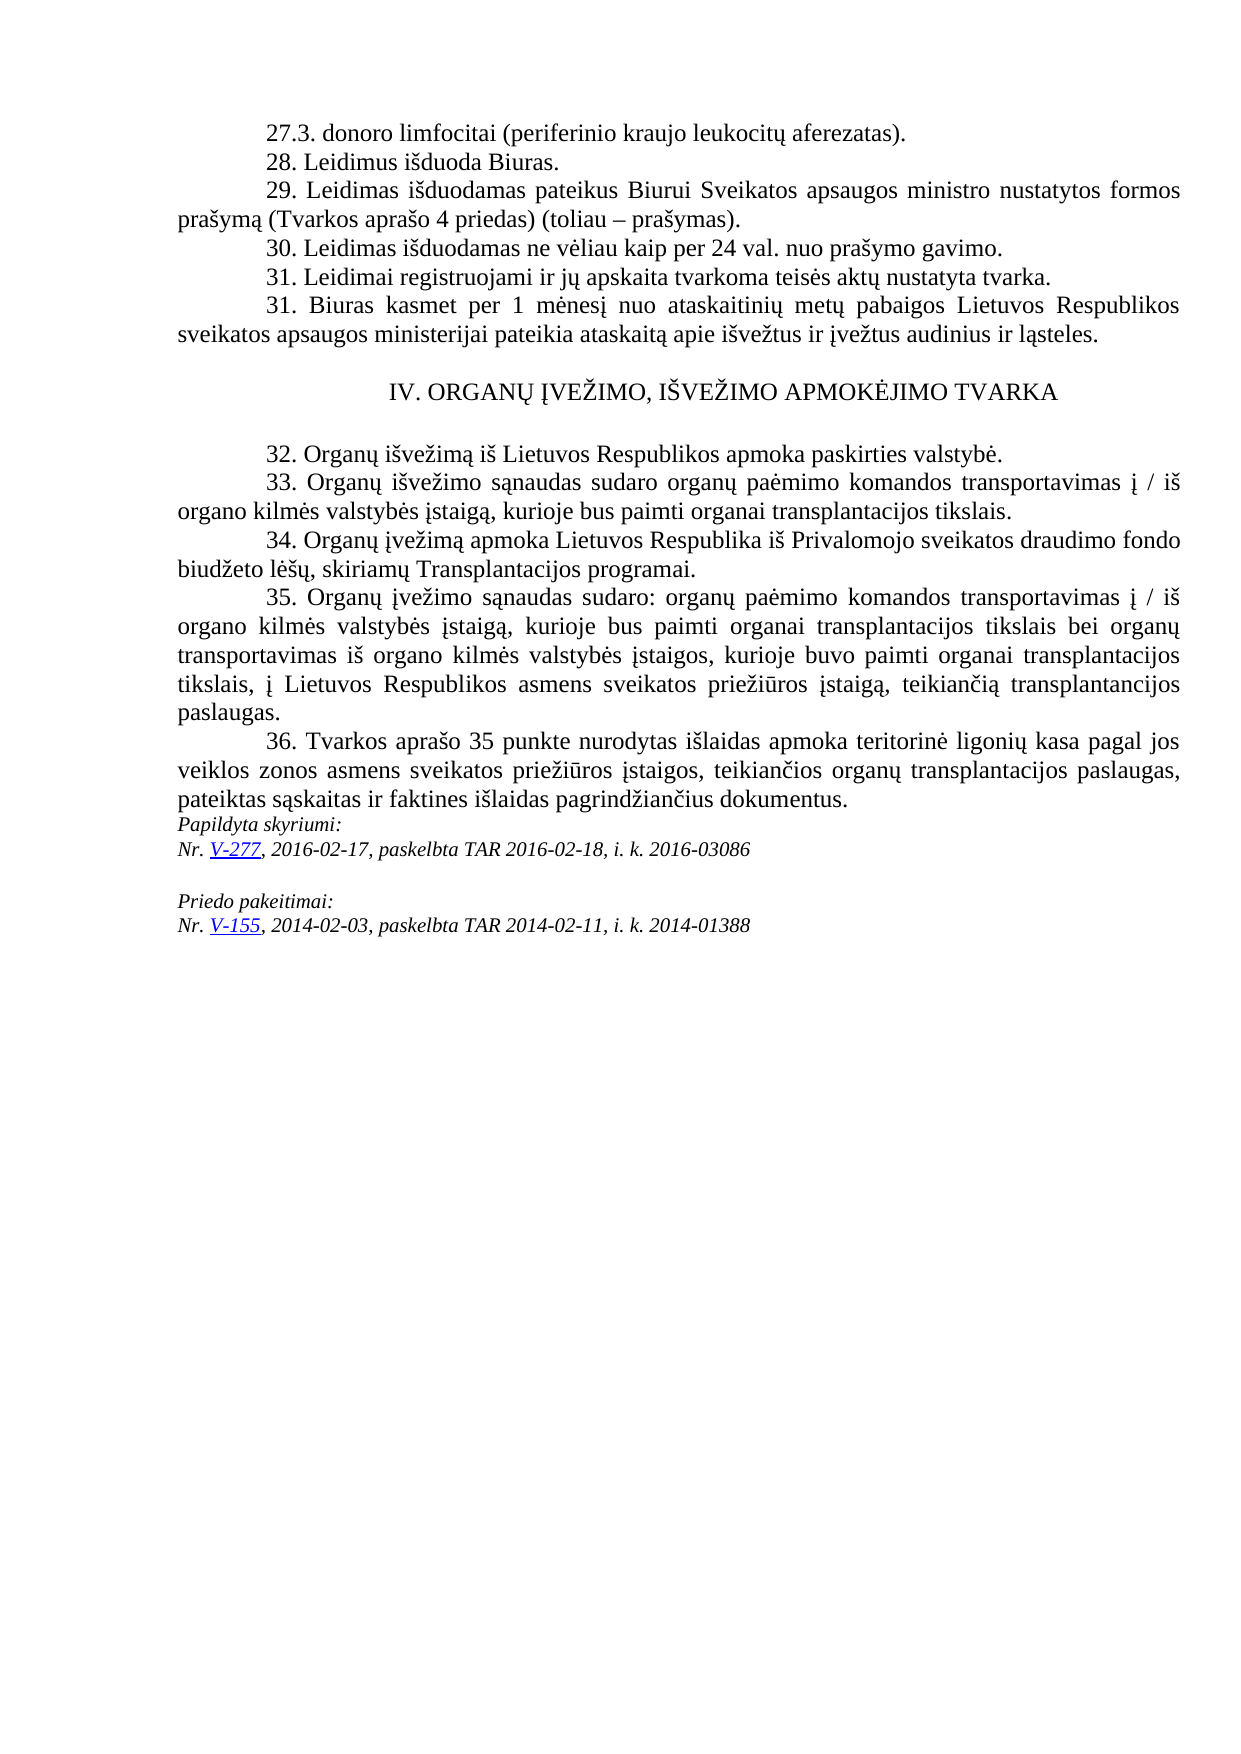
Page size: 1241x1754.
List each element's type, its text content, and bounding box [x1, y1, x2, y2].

text 28. Leidimus išduoda Biuras. [177, 147, 1181, 176]
text Papildyta skyriumi: [177, 812, 1181, 836]
text 33. Organų išvežimo sąnaudas sudaro organų paėmimo komandos transportavimas į / iš organo kilmės valstybės įstaigą, kurioje bus paimti organai transplantacijos tikslais. [177, 467, 1181, 525]
text 31. Biuras kasmet per 1 mėnesį nuo ataskaitinių metų pabaigos Lietuvos Respublikos sveikatos apsaugos ministerijai pateikia ataskaitą apie išvežtus ir įvežtus audinius ir ląsteles. [177, 291, 1181, 348]
text IV. ORGANŲ ĮVEŽIMO, IŠVEŽIMO APMOKĖJIMO TVARKA [177, 377, 1181, 406]
text 31. Leidimai registruojami ir jų apskaita tvarkoma teisės aktų nustatyta tvarka. [177, 262, 1181, 291]
text 30. Leidimas išduodamas ne vėliau kaip per 24 val. nuo prašymo gavimo. [177, 233, 1181, 262]
text Nr. V-277, 2016-02-17, paskelbta TAR 2016-02-18, i. k. 2016-03086 [177, 836, 1181, 861]
text 34. Organų įvežimą apmoka Lietuvos Respublika iš Privalomojo sveikatos draudimo fondo biudžeto lėšų, skiriamų Transplantacijos programai. [177, 525, 1181, 582]
text 32. Organų išvežimą iš Lietuvos Respublikos apmoka paskirties valstybė. [177, 439, 1181, 467]
text 29. Leidimas išduodamas pateikus Biurui Sveikatos apsaugos ministro nustatytos formos prašymą (Tvarkos aprašo 4 priedas) (toliau – prašymas). [177, 176, 1181, 233]
text 27.3. donoro limfocitai (periferinio kraujo leukocitų aferezatas). [177, 118, 1181, 147]
text 36. Tvarkos aprašo 35 punkte nurodytas išlaidas apmoka teritorinė ligonių kasa pagal jos veiklos zonos asmens sveikatos priežiūros įstaigos, teikiančios organų transplantacijos paslaugas, pateiktas sąskaitas ir faktines išlaidas pagrindžiančius dokumentus. [177, 726, 1181, 812]
text Priedo pakeitimai: [177, 889, 1181, 913]
text Nr. V-155, 2014-02-03, paskelbta TAR 2014-02-11, i. k. 2014-01388 [177, 913, 1181, 937]
text 35. Organų įvežimo sąnaudas sudaro: organų paėmimo komandos transportavimas į / iš organo kilmės valstybės įstaigą, kurioje bus paimti organai transplantacijos tikslais bei organų transportavimas iš organo kilmės valstybės įstaigos, kurioje buvo paimti organai transplantacijos tikslais, į Lietuvos Respublikos asmens sveikatos priežiūros įstaigą, teikiančią transplantancijos paslaugas. [177, 582, 1181, 726]
